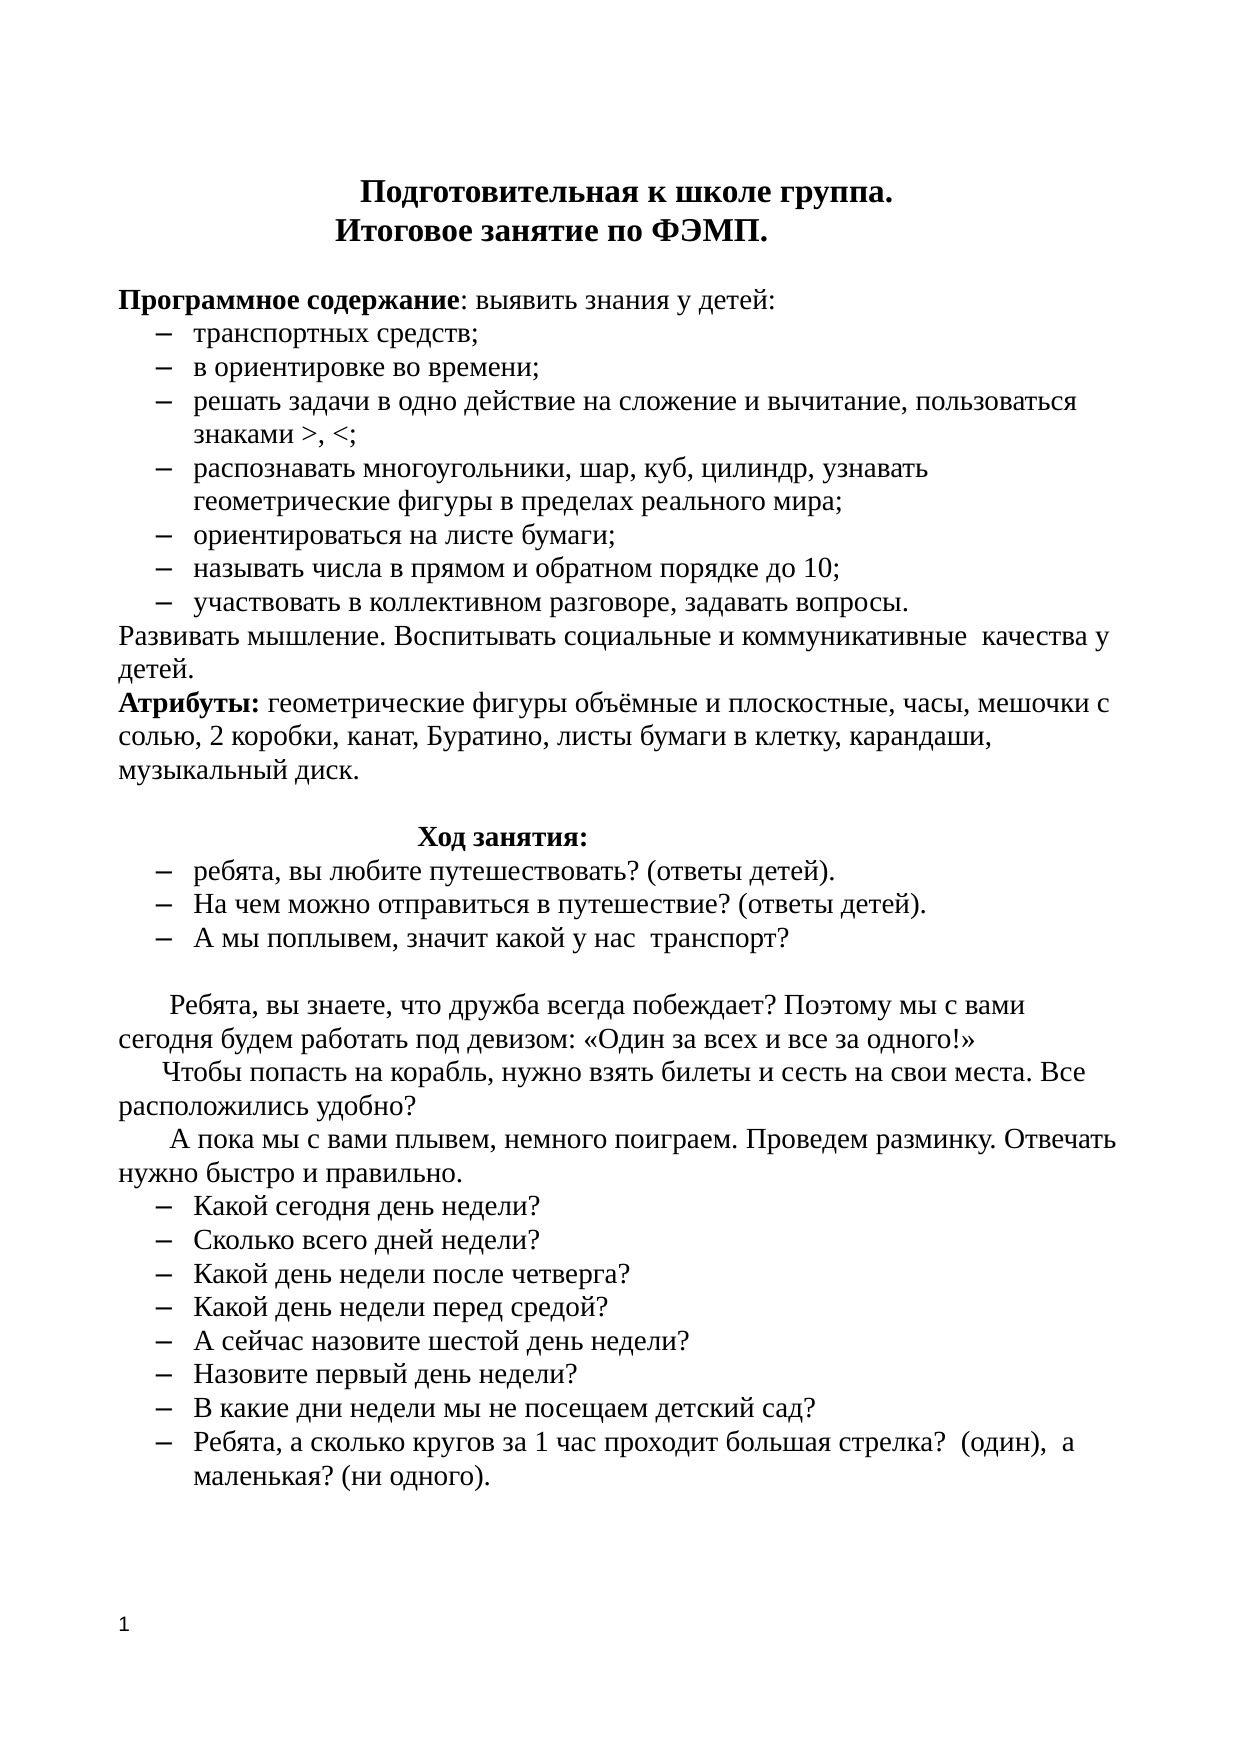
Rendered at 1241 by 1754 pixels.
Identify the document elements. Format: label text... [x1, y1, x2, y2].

list Ребята, а сколько кругов за 1 час проходит большая стрелка? (один), а маленькая? (ни одного). [156, 1424, 1122, 1491]
list участвовать в коллективном разговоре, задавать вопросы. [156, 584, 1122, 618]
text Итоговое занятие по ФЭМП. [118, 210, 1122, 248]
text Чтобы попасть на корабль, нужно взять билеты и сесть на свои места. Все расположились удобно? [118, 1054, 1122, 1121]
text А пока мы с вами плывем, немного поиграем. Проведем разминку. Отвечать нужно быстро и правильно. [118, 1121, 1122, 1188]
list решать задачи в одно действие на сложение и вычитание, пользоваться знаками >, <; [156, 383, 1122, 450]
text Развивать мышление. Воспитывать социальные и коммуникативные качества у детей. [118, 618, 1122, 685]
list ребята, вы любите путешествовать? (ответы детей). [156, 853, 1122, 886]
text Программное содержание: выявить знания у детей: [118, 282, 1122, 315]
list Какой день недели перед средой? [156, 1289, 1122, 1323]
list транспортных средств; [156, 315, 1122, 349]
text Подготовительная к школе группа. [118, 172, 1122, 210]
list Какой сегодня день недели? [156, 1188, 1122, 1222]
list называть числа в прямом и обратном порядке до 10; [156, 551, 1122, 584]
list На чем можно отправиться в путешествие? (ответы детей). [156, 886, 1122, 920]
list А мы поплывем, значит какой у нас транспорт? [156, 920, 1122, 954]
list Какой день недели после четверга? [156, 1256, 1122, 1289]
text Ребята, вы знаете, что дружба всегда побеждает? Поэтому мы с вами сегодня будем работать под девизом: «Один за всех и все за одного!» [118, 987, 1122, 1054]
list распознавать многоугольники, шар, куб, цилиндр, узнавать геометрические фигуры в пределах реального мира; [156, 450, 1122, 517]
list Сколько всего дней недели? [156, 1222, 1122, 1256]
list Назовите первый день недели? [156, 1357, 1122, 1390]
text Атрибуты: геометрические фигуры объёмные и плоскостные, часы, мешочки с солью, 2 коробки, канат, Буратино, листы бумаги в клетку, карандаши, музыкальный диск. [118, 685, 1122, 786]
list В какие дни недели мы не посещаем детский сад? [156, 1390, 1122, 1424]
list ориентироваться на листе бумаги; [156, 517, 1122, 551]
text Ход занятия: [118, 819, 1122, 853]
list в ориентировке во времени; [156, 349, 1122, 383]
list А сейчас назовите шестой день недели? [156, 1323, 1122, 1357]
